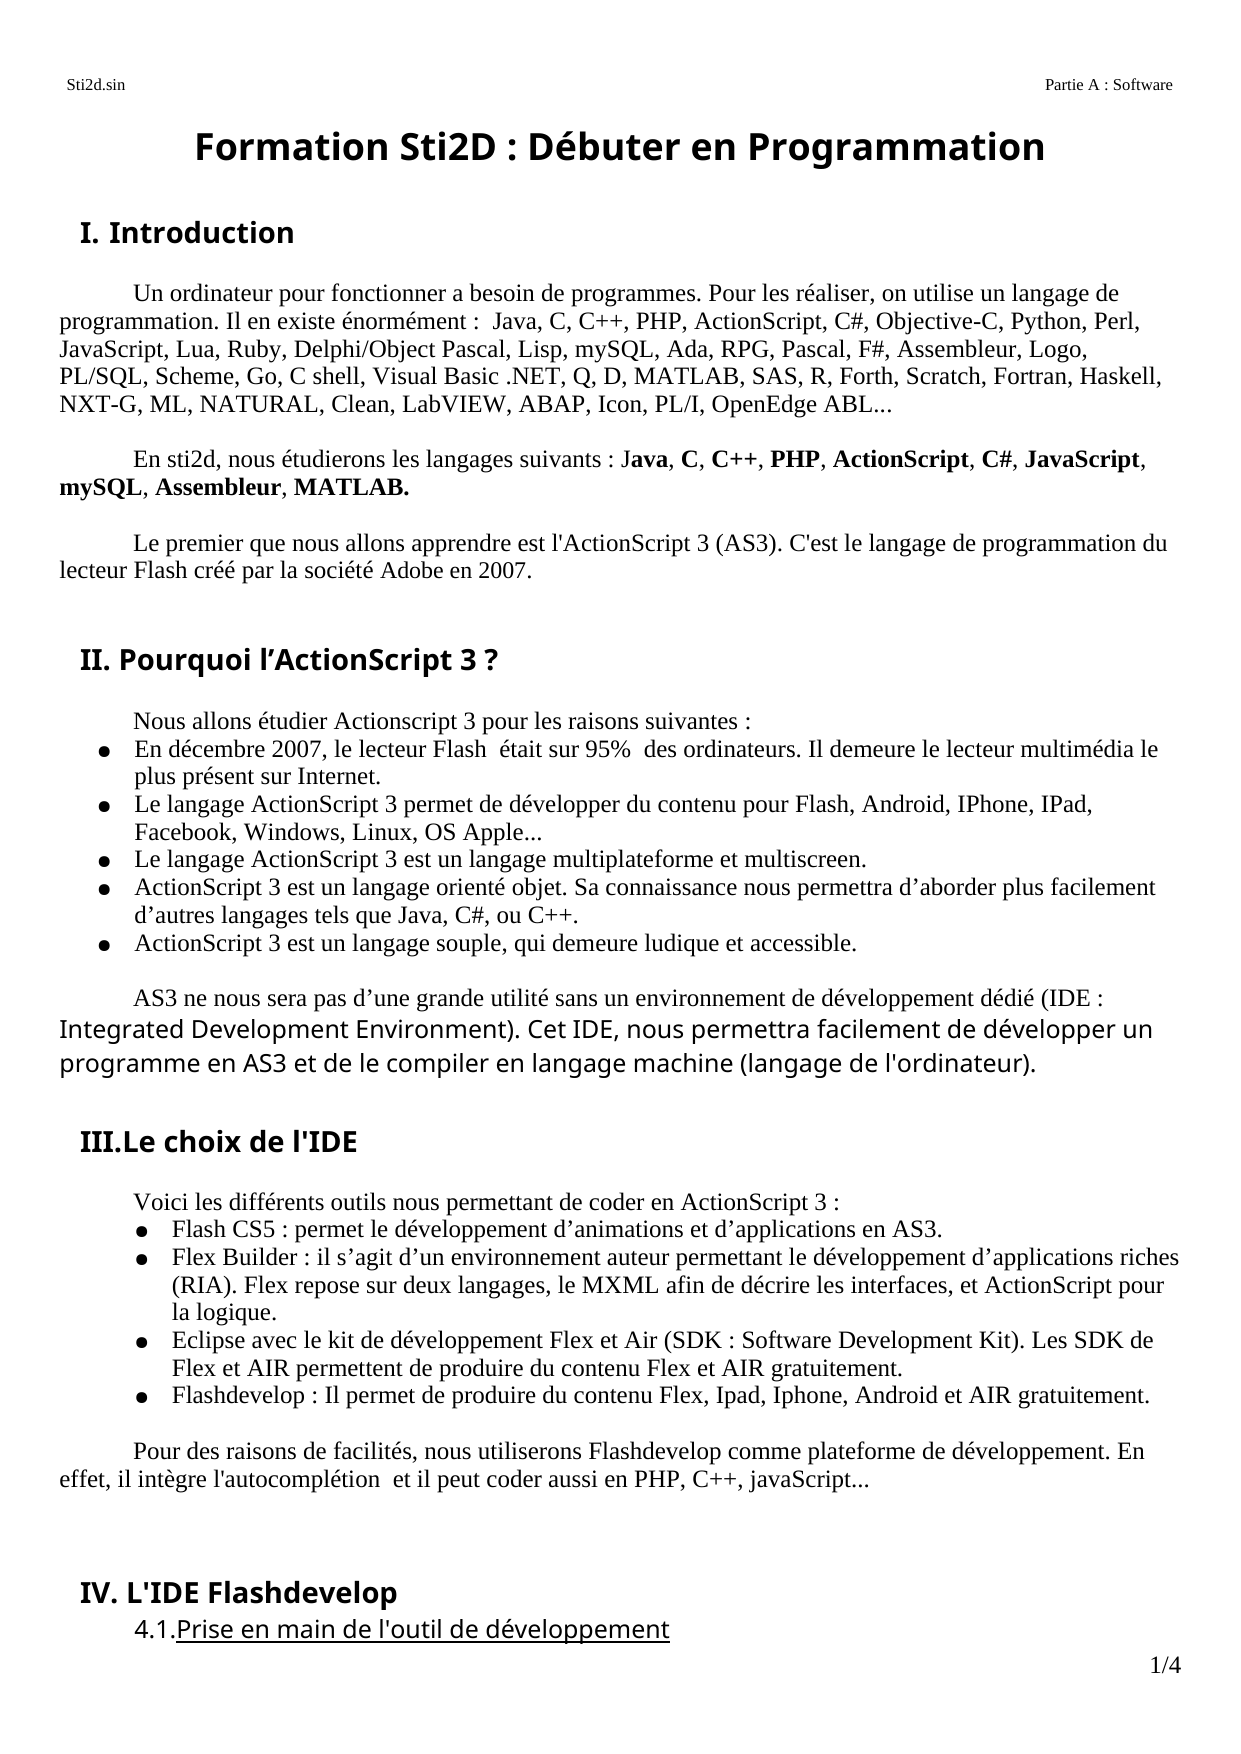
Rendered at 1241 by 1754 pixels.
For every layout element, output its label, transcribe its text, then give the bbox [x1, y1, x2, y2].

list Flashdevelop : Il permet de produire du contenu Flex, Ipad, Iphone, Android et AIR gratuitement. [134, 1382, 1181, 1409]
list Le langage ActionScript 3 est un langage multiplateforme et multiscreen. [97, 846, 1181, 873]
list Flex Builder : il s’agit d’un environnement auteur permettant le développement d’applications riches (RIA). Flex repose sur deux langages, le MXML afin de décrire les interfaces, et ActionScript pour la logique. [134, 1243, 1181, 1326]
subtitle Pourquoi l’ActionScript 3 ? [80, 639, 1181, 679]
text Nous allons étudier Actionscript 3 pour les raisons suivantes : [59, 707, 1181, 735]
subtitle Introduction [80, 212, 1181, 252]
subtitle Le choix de l'IDE [80, 1121, 1181, 1161]
text AS3 ne nous sera pas d’une grande utilité sans un environnement de développement dédié (IDE : Integrated Development Environment). Cet IDE, nous permettra facilement de développer un programme en AS3 et de le compiler en langage machine (langage de l'ordinateur). [59, 984, 1181, 1080]
text Pour des raisons de facilités, nous utiliserons Flashdevelop comme plateforme de développement. En effet, il intègre l'autocomplétion et il peut coder aussi en PHP, C++, javaScript... [59, 1437, 1181, 1492]
subtitle Formation Sti2D : Débuter en Programmation [59, 121, 1181, 172]
subtitle L'IDE Flashdevelop [80, 1572, 1181, 1612]
list En décembre 2007, le lecteur Flash était sur 95% des ordinateurs. Il demeure le lecteur multimédia le plus présent sur Internet. [97, 735, 1181, 790]
list ActionScript 3 est un langage orienté objet. Sa connaissance nous permettra d’aborder plus facilement d’autres langages tels que Java, C#, ou C++. [97, 873, 1181, 929]
list Le langage ActionScript 3 permet de développer du contenu pour Flash, Android, IPhone, IPad, Facebook, Windows, Linux, OS Apple... [97, 790, 1181, 846]
text Un ordinateur pour fonctionner a besoin de programmes. Pour les réaliser, on utilise un langage de programmation. Il en existe énormément : Java, C, C++, PHP, ActionScript, C#, Objective-C, Python, Perl, JavaScript, Lua, Ruby, Delphi/Object Pascal, Lisp, mySQL, Ada, RPG, Pascal, F#, Assembleur, Logo, PL/SQL, Scheme, Go, C shell, Visual Basic .NET, Q, D, MATLAB, SAS, R, Forth, Scratch, Fortran, Haskell, NXT-G, ML, NATURAL, Clean, LabVIEW, ABAP, Icon, PL/I, OpenEdge ABL... [59, 279, 1181, 418]
text Le premier que nous allons apprendre est l'ActionScript 3 (AS3). C'est le langage de programmation du lecteur Flash créé par la société Adobe en 2007. [59, 529, 1181, 584]
list Flash CS5 : permet le développement d’animations et d’applications en AS3. [134, 1215, 1181, 1243]
text En sti2d, nous étudierons les langages suivants : Java, C, C++, PHP, ActionScript, C#, JavaScript, mySQL, Assembleur, MATLAB. [59, 446, 1181, 501]
text Voici les différents outils nous permettant de coder en ActionScript 3 : [59, 1188, 1181, 1215]
list Eclipse avec le kit de développement Flex et Air (SDK : Software Development Kit). Les SDK de Flex et AIR permettent de produire du contenu Flex et AIR gratuitement. [134, 1326, 1181, 1382]
list Prise en main de l'outil de développement [134, 1612, 1181, 1646]
list ActionScript 3 est un langage souple, qui demeure ludique et accessible. [97, 929, 1181, 956]
